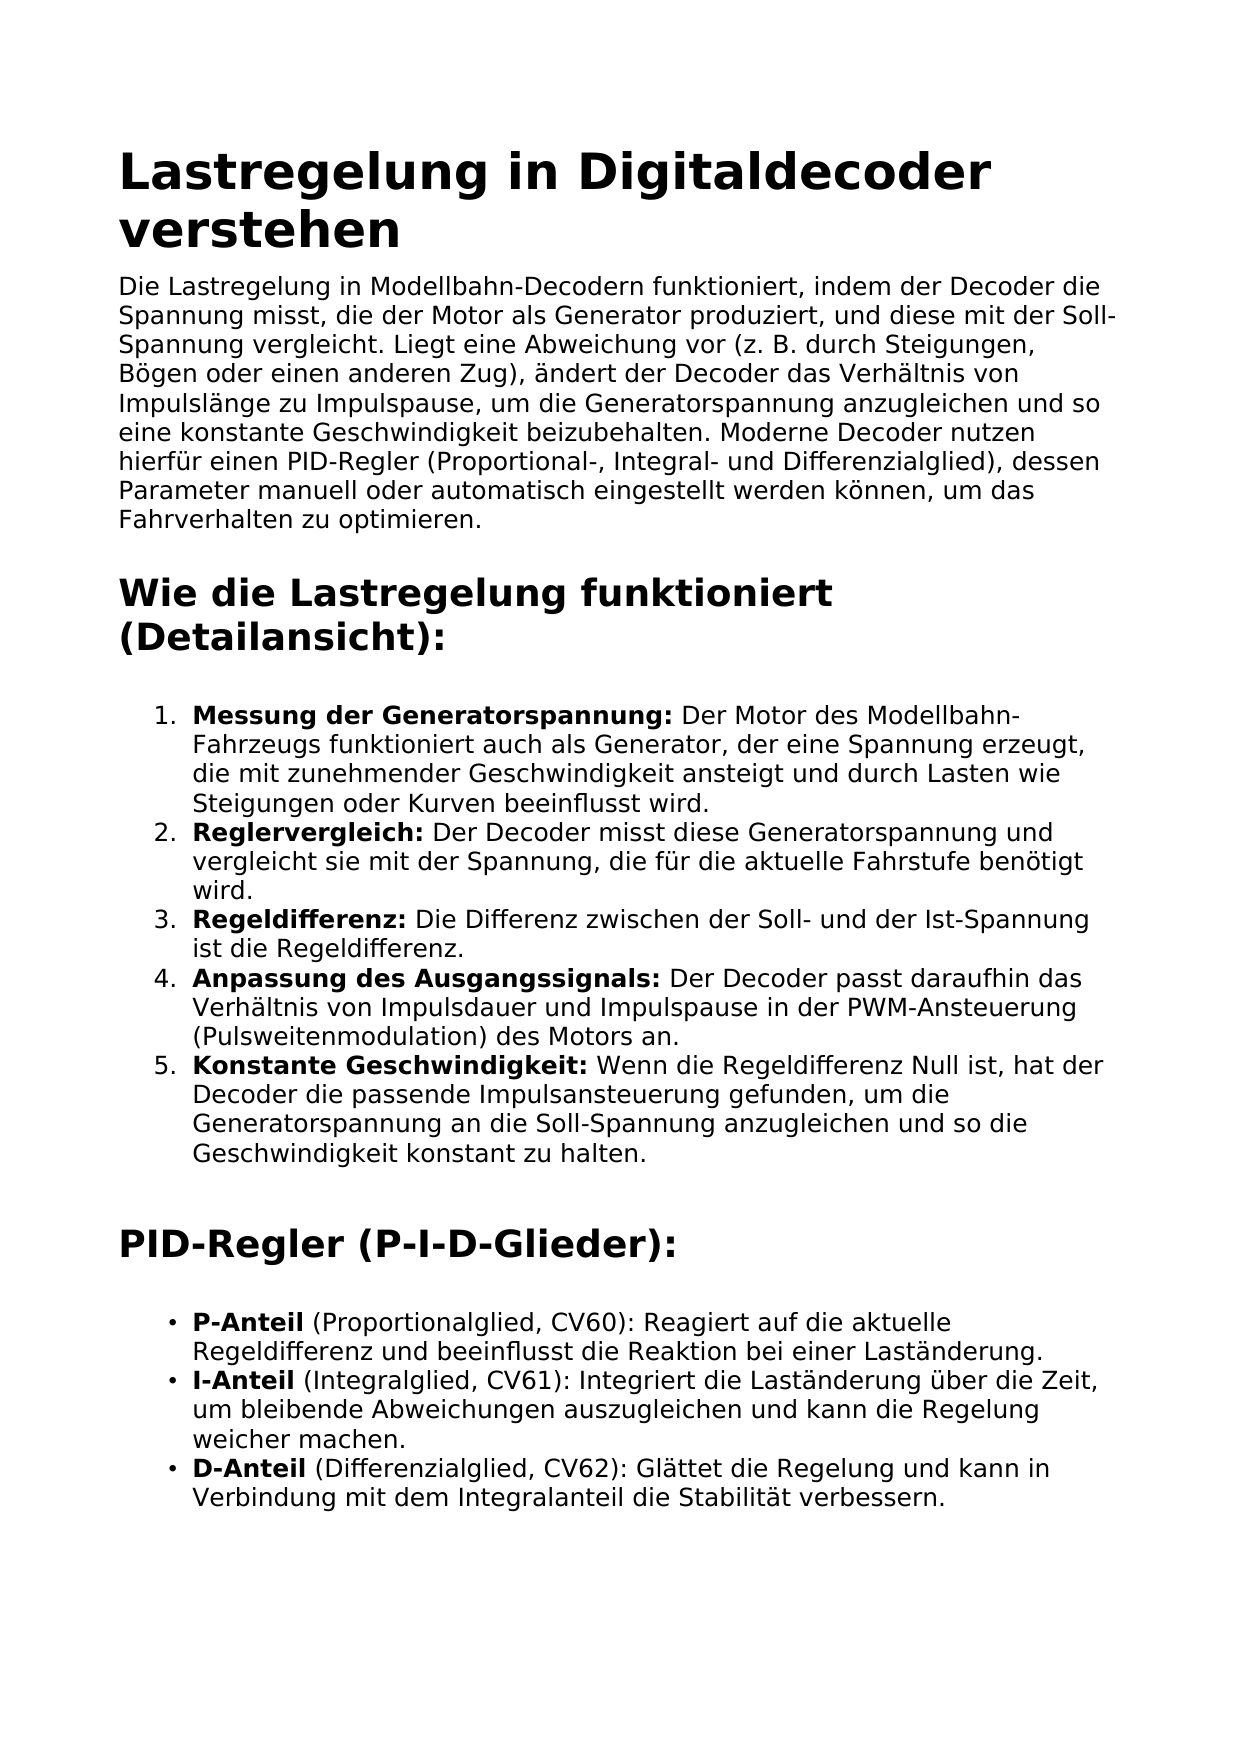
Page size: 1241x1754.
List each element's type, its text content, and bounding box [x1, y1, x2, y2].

list I-Anteil (Integralglied, CV61): Integriert die Laständerung über die Zeit, um bleibende Abweichungen auszugleichen und kann die Regelung weicher machen. [177, 1366, 1122, 1454]
list P-Anteil (Proportionalglied, CV60): Reagiert auf die aktuelle Regeldifferenz und beeinflusst die Reaktion bei einer Laständerung. [177, 1308, 1122, 1366]
subtitle Lastregelung in Digitaldecoder verstehen [118, 143, 1122, 259]
list Reglervergleich: Der Decoder misst diese Generatorspannung und vergleicht sie mit der Spannung, die für die aktuelle Fahrstufe benötigt wird. [177, 818, 1122, 906]
subtitle PID-Regler (P-I-D-Glieder): [118, 1222, 1122, 1266]
list Anpassung des Ausgangssignals: Der Decoder passt daraufhin das Verhältnis von Impulsdauer und Impulspause in der PWM-Ansteuerung (Pulsweitenmodulation) des Motors an. [177, 964, 1122, 1051]
list Regeldifferenz: Die Differenz zwischen der Soll- und der Ist-Spannung ist die Regeldifferenz. [177, 906, 1122, 964]
list D-Anteil (Differenzialglied, CV62): Glättet die Regelung und kann in Verbindung mit dem Integralanteil die Stabilität verbessern. [177, 1454, 1122, 1512]
list Konstante Geschwindigkeit: Wenn die Regeldifferenz Null ist, hat der Decoder die passende Impulsansteuerung gefunden, um die Generatorspannung an die Soll-Spannung anzugleichen und so die Geschwindigkeit konstant zu halten. [177, 1051, 1122, 1168]
list Messung der Generatorspannung: Der Motor des Modellbahn-Fahrzeugs funktioniert auch als Generator, der eine Spannung erzeugt, die mit zunehmender Geschwindigkeit ansteigt und durch Lasten wie Steigungen oder Kurven beeinflusst wird. [177, 701, 1122, 818]
subtitle Wie die Lastregelung funktioniert (Detailansicht): [118, 572, 1122, 659]
text Die Lastregelung in Modellbahn-Decodern funktioniert, indem der Decoder die Spannung misst, die der Motor als Generator produziert, und diese mit der Soll-Spannung vergleicht. Liegt eine Abweichung vor (z. B. durch Steigungen, Bögen oder einen anderen Zug), ändert der Decoder das Verhältnis von Impulslänge zu Impulspause, um die Generatorspannung anzugleichen und so eine konstante Geschwindigkeit beizubehalten. Moderne Decoder nutzen hierfür einen PID-Regler (Proportional-, Integral- und Differenzialglied), dessen Parameter manuell oder automatisch eingestellt werden können, um das Fahrverhalten zu optimieren. [118, 272, 1122, 534]
